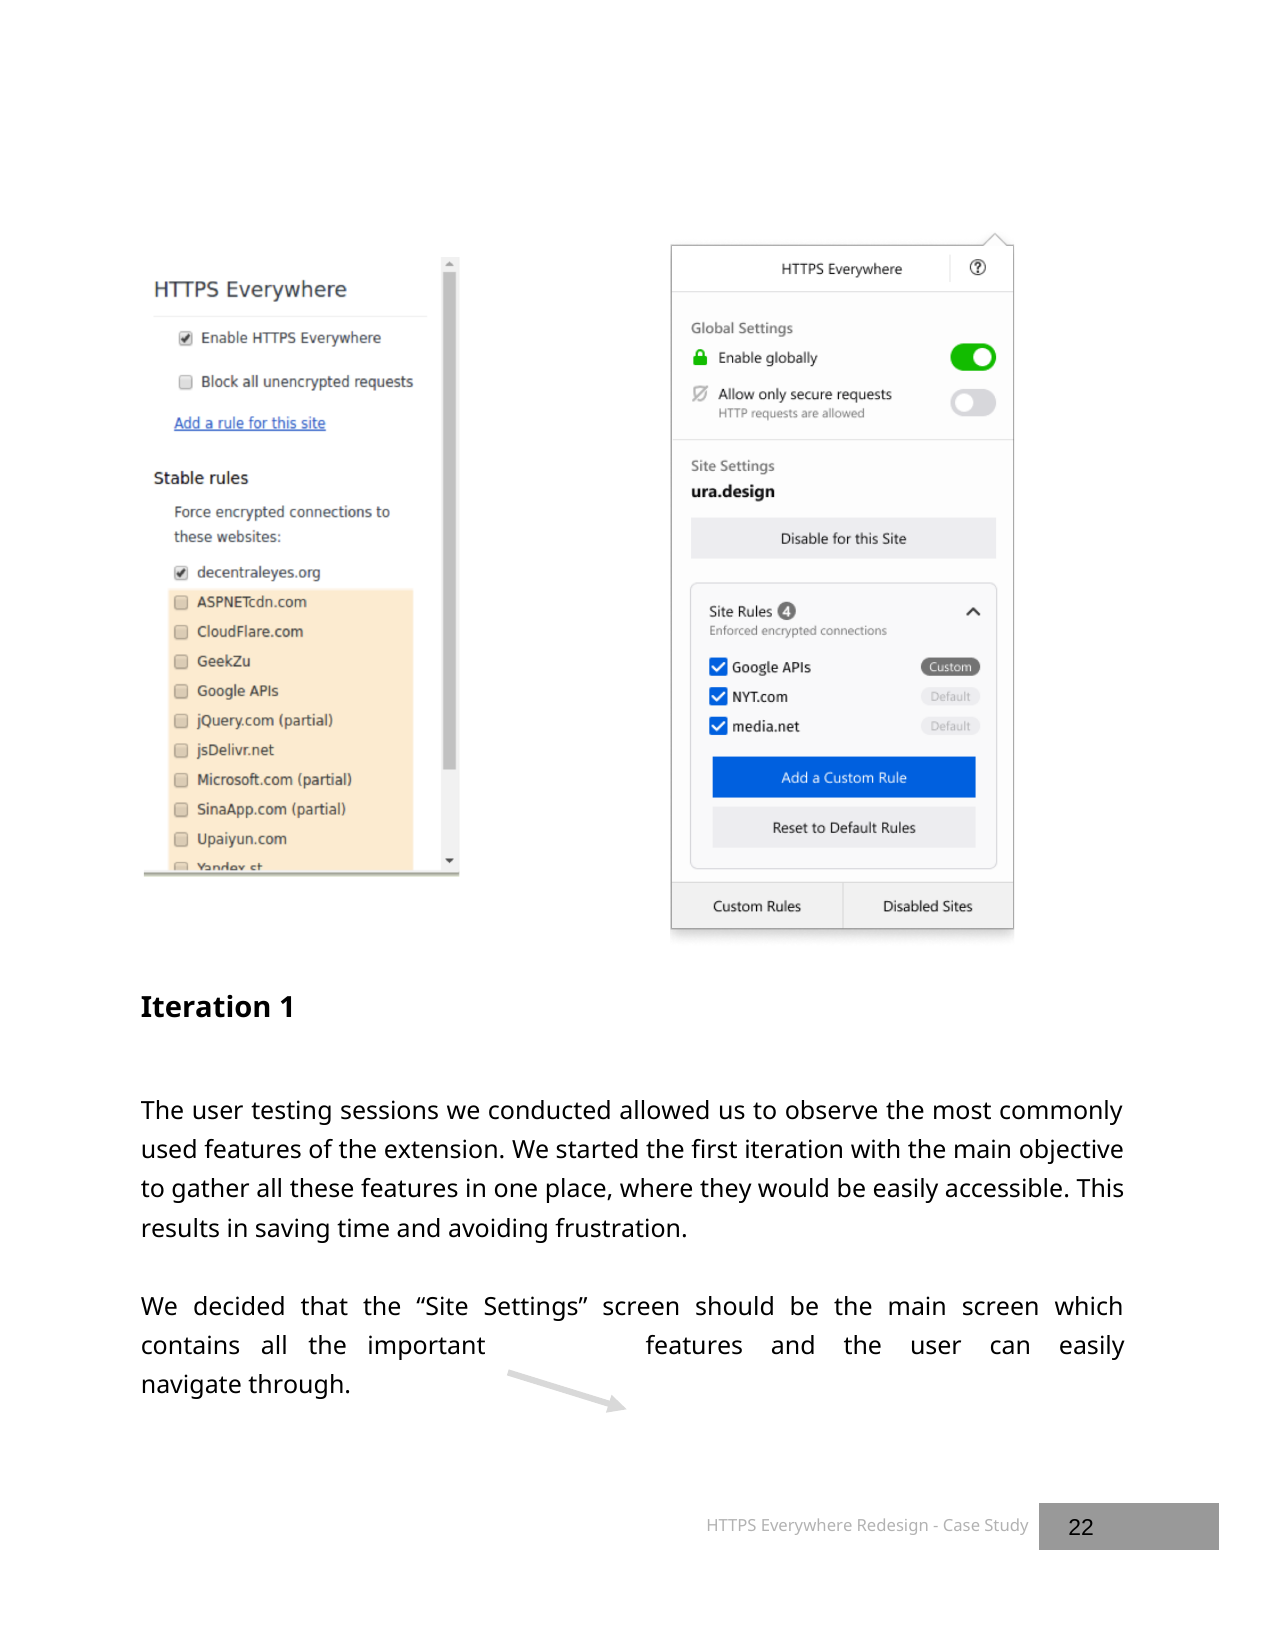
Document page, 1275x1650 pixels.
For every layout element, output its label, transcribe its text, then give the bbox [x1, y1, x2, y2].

picture [670, 225, 1015, 949]
subtitle Iteration 1 [141, 150, 1125, 1026]
text The user testing sessions we conducted allowed us to observe the most commonly used features of the extension. We started the first iteration with the main objective to gather all these features in one place, where they would be easily accessible. This results in saving time and avoiding frustration. [141, 1093, 1125, 1244]
text We decided that the “Site Settings” screen should be the main screen which contains all the important features and the user can easily navigate through. [141, 1289, 1125, 1401]
picture [143, 257, 460, 877]
